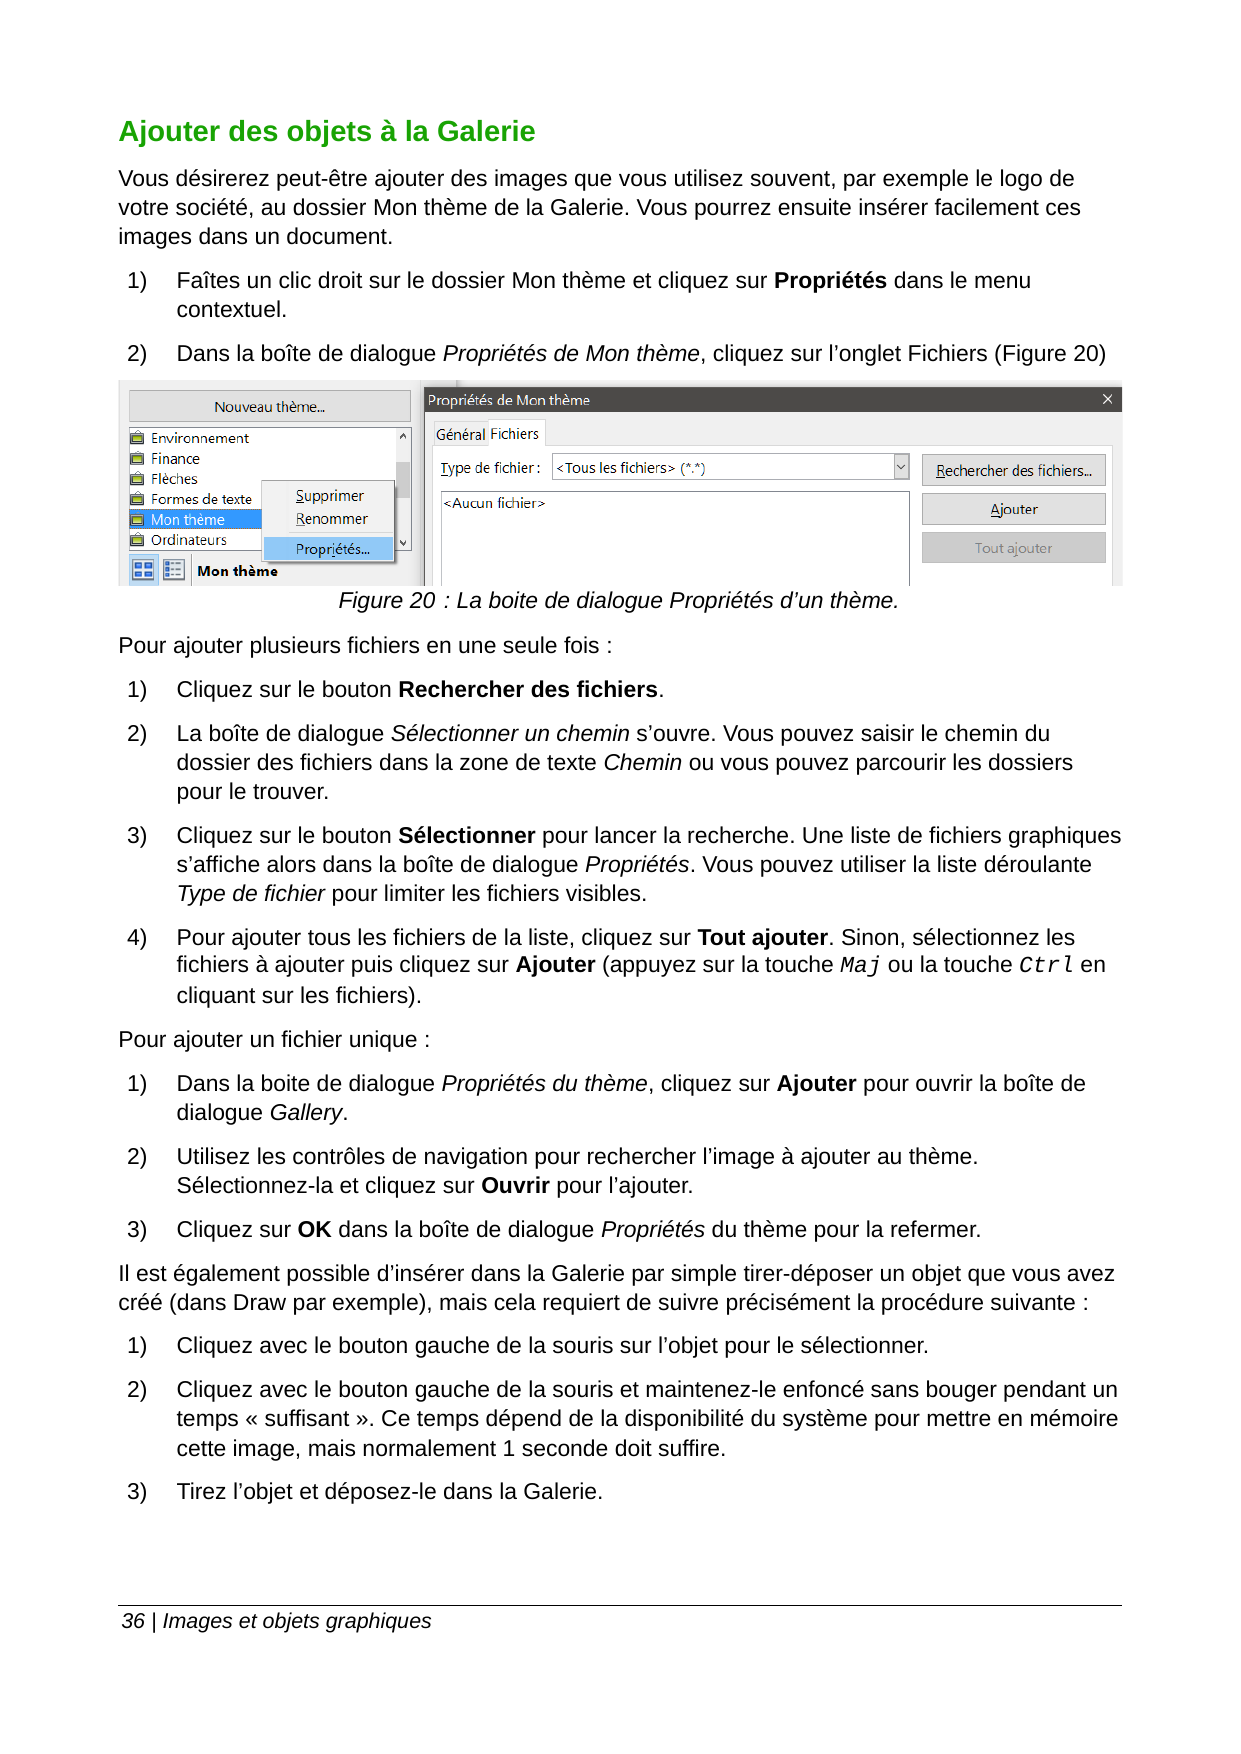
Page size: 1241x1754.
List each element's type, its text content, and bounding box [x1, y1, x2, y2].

list Pour ajouter tous les fichiers de la liste, cliquez sur Tout ajouter. Sinon, sélectionnez les fichiers à ajouter puis cliquez sur Ajouter (appuyez sur la touche Maj ou la touche Ctrl en cliquant sur les fichiers). [147, 921, 1122, 1009]
list Cliquez sur le bouton Sélectionner pour lancer la recherche. Une liste de fichiers graphiques s’affiche alors dans la boîte de dialogue Propriétés. Vous pouvez utiliser la liste déroulante Type de fichier pour limiter les fichiers visibles. [147, 819, 1122, 907]
list La boîte de dialogue Sélectionner un chemin s’ouvre. Vous pouvez saisir le chemin du dossier des fichiers dans la zone de texte Chemin ou vous pouvez parcourir les dossiers pour le trouver. [147, 717, 1122, 804]
text Pour ajouter plusieurs fichiers en une seule fois : [118, 629, 1122, 659]
list Faîtes un clic droit sur le dossier Mon thème et cliquez sur Propriétés dans le menu contextuel. [147, 264, 1122, 322]
subtitle Ajouter des objets à la Galerie [118, 118, 1122, 147]
text Vous désirerez peut-être ajouter des images que vous utilisez souvent, par exemple le logo de votre société, au dossier Mon thème de la Galerie. Vous pourrez ensuite insérer facilement ces images dans un document. [118, 162, 1122, 249]
list Tirez l’objet et déposez-le dans la Galerie. [147, 1475, 1122, 1504]
text Il est également possible d’insérer dans la Galerie par simple tirer-déposer un objet que vous avez créé (dans Draw par exemple), mais cela requiert de suivre précisément la procédure suivante : [118, 1257, 1122, 1315]
list Cliquez sur le bouton Rechercher des fichiers. [147, 673, 1122, 702]
picture [118, 380, 1123, 586]
text Figure 20 : La boite de dialogue Propriétés d’un thème. [118, 586, 1122, 615]
list Cliquez avec le bouton gauche de la souris et maintenez-le enfoncé sans bouger pendant un temps « suffisant ». Ce temps dépend de la disponibilité du système pour mettre en mémoire cette image, mais normalement 1 seconde doit suffire. [147, 1373, 1122, 1461]
list Dans la boîte de dialogue Propriétés de Mon thème, cliquez sur l’onglet Fichiers (Figure 20) [147, 337, 1122, 366]
list Cliquez sur OK dans la boîte de dialogue Propriétés du thème pour la refermer. [147, 1213, 1122, 1242]
list Dans la boite de dialogue Propriétés du thème, cliquez sur Ajouter pour ouvrir la boîte de dialogue Gallery. [147, 1067, 1122, 1125]
list Cliquez avec le bouton gauche de la souris sur l’objet pour le sélectionner. [147, 1329, 1122, 1359]
list Utilisez les contrôles de navigation pour rechercher l’image à ajouter au thème. Sélectionnez-la et cliquez sur Ouvrir pour l’ajouter. [147, 1140, 1122, 1198]
text Pour ajouter un fichier unique : [118, 1023, 1122, 1052]
